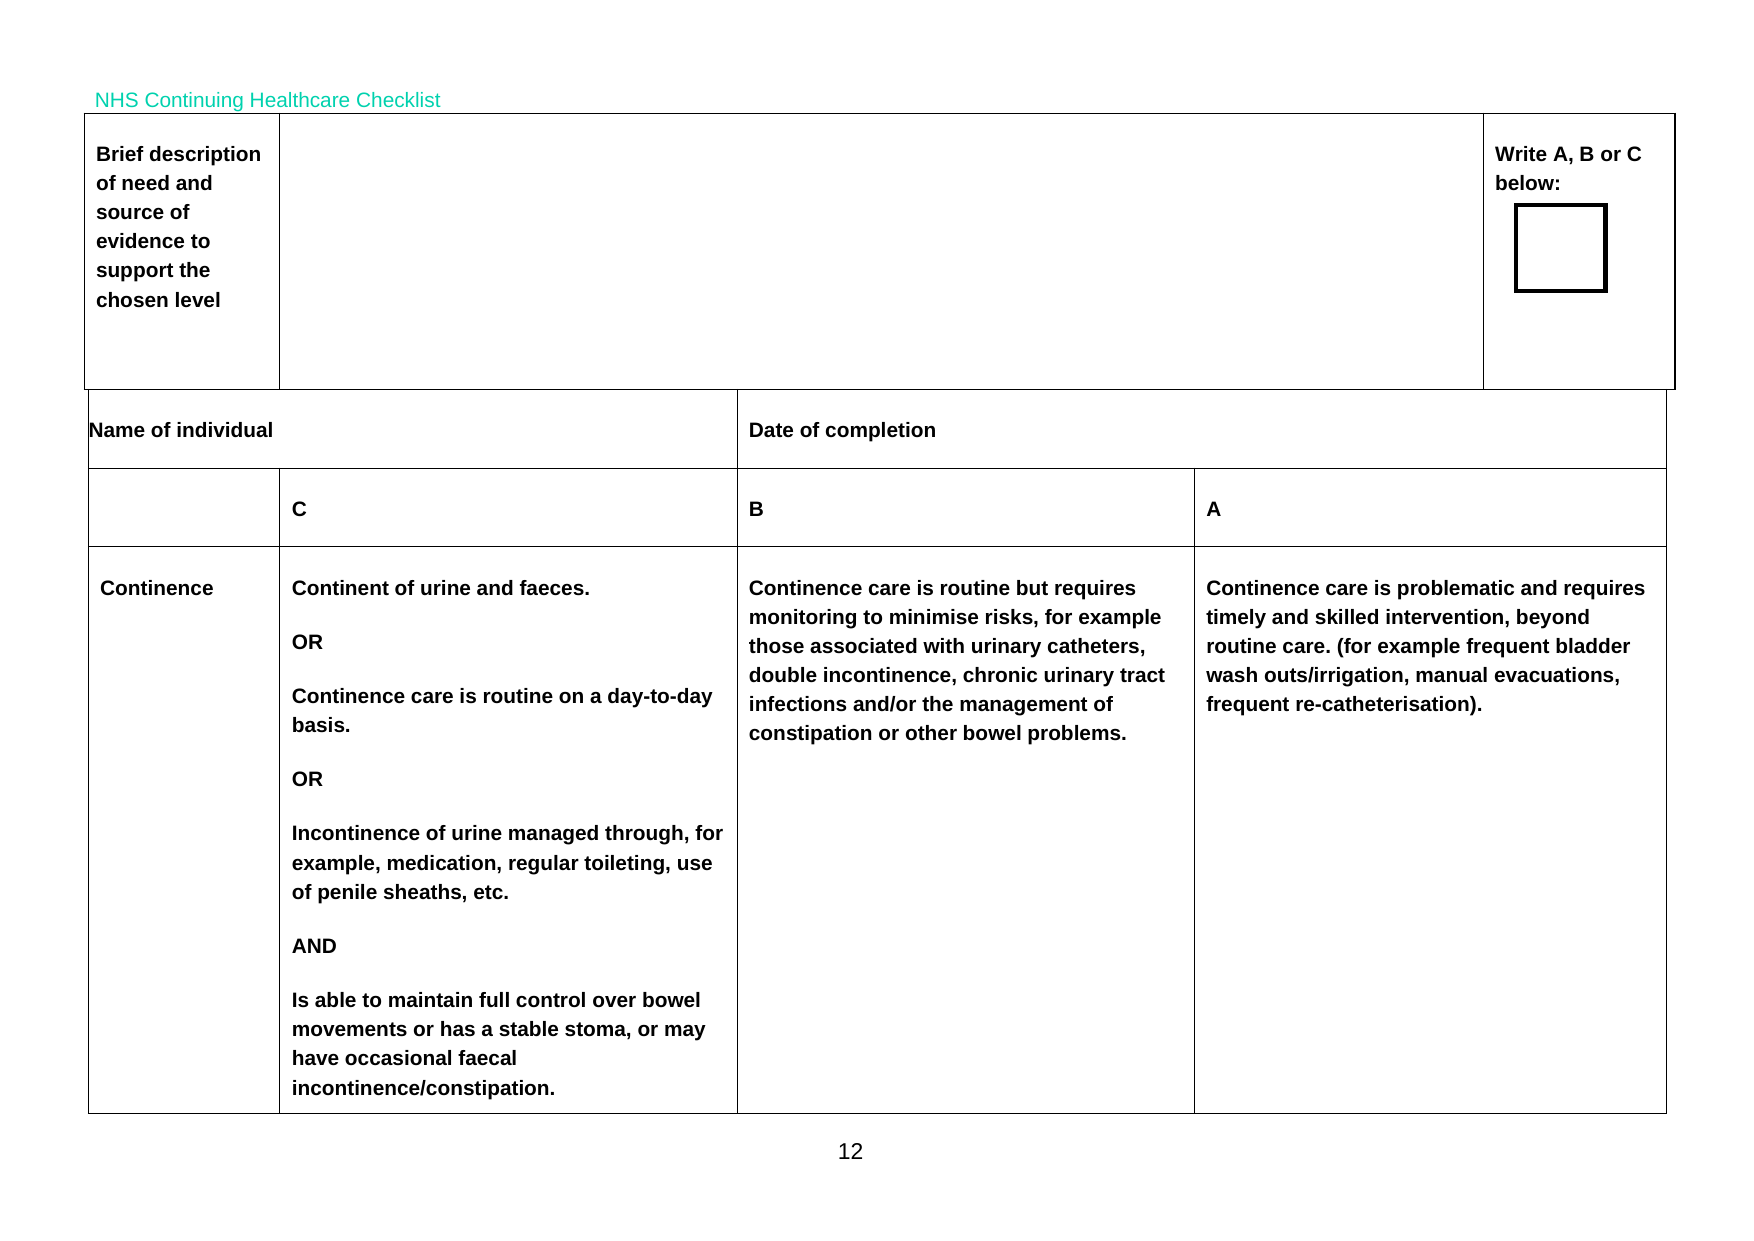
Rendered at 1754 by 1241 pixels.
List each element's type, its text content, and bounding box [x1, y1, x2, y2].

table_cell [1667, 468, 1675, 546]
table_cell Brief description of need and source of evidence to support the chosen level [85, 114, 279, 389]
table_cell Continence care is routine but requires monitoring to minimise risks, for example those associated with urinary catheters, double incontinence, chronic urinary tract infections and/or the management of constipation or other bowel problems. [738, 547, 1194, 1112]
table_cell Continent of urine and faeces. OR Continence care is routine on a day-to-day basis. OR Incontinence of urine managed through, for example, medication, regular toileting, use of penile sheaths, etc. AND Is able to maintain full control over bowel movements or has a stable stoma, or may have occasional faecal incontinence/constipation. [280, 547, 737, 1112]
table_cell [1667, 546, 1675, 1112]
table_cell Continence [89, 547, 279, 1112]
table_cell Continence care is problematic and requires timely and skilled intervention, beyond routine care. (for example frequent bladder wash outs/irrigation, manual evacuations, frequent re-catheterisation). [1195, 547, 1666, 1112]
table_cell B [738, 469, 1194, 546]
table_cell Date of completion [738, 390, 1666, 467]
table_cell A [1195, 469, 1666, 546]
table_cell [84, 468, 88, 546]
table_cell Write A, B or C below: [1484, 114, 1674, 389]
table_cell Name of individual [89, 390, 737, 467]
table_cell [89, 469, 279, 546]
table_cell [280, 114, 1483, 389]
table_cell [84, 390, 88, 467]
table_cell [84, 546, 88, 1112]
table_cell [1667, 390, 1675, 467]
table_cell C [280, 469, 737, 546]
